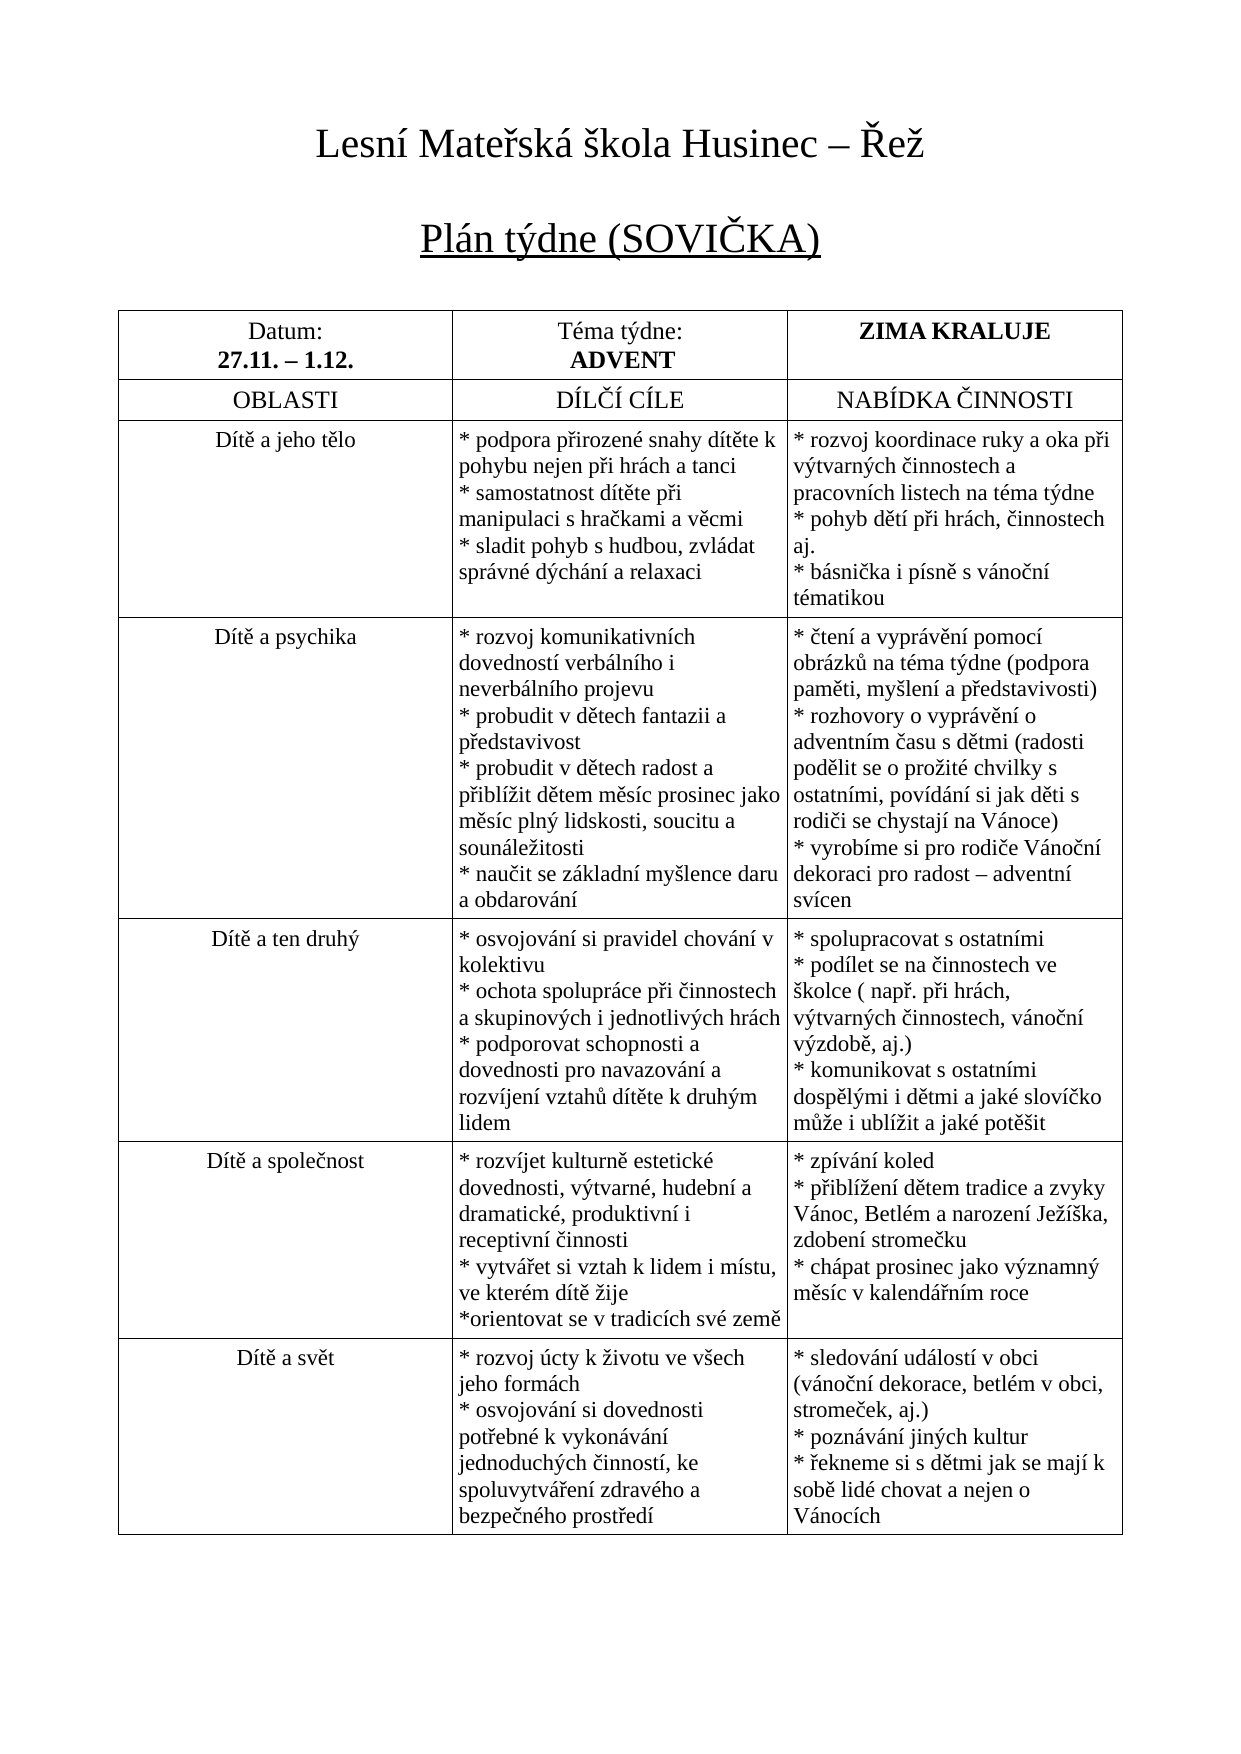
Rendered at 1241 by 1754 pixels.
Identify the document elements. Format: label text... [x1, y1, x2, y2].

text Lesní Mateřská škola Husinec – Řež [118, 118, 1122, 166]
table_cell OBLASTI [119, 380, 452, 420]
table_cell * podpora přirozené snahy dítěte k pohybu nejen při hrách a tanci * samostatnost dítěte při manipulaci s hračkami a věcmi * sladit pohyb s hudbou, zvládat správné dýchání a relaxaci [453, 421, 787, 616]
table_header Datum: 27.11. – 1.12. [119, 311, 452, 379]
table_header ZIMA KRALUJE [788, 311, 1122, 379]
table_cell * rozvoj komunikativních dovedností verbálního i neverbálního projevu * probudit v dětech fantazii a představivost * probudit v dětech radost a přiblížit dětem měsíc prosinec jako měsíc plný lidskosti, soucitu a sounáležitosti * naučit se základní myšlence daru a obdarování [453, 618, 787, 918]
table_cell * sledování událostí v obci (vánoční dekorace, betlém v obci, stromeček, aj.) * poznávání jiných kultur * řekneme si s dětmi jak se mají k sobě lidé chovat a nejen o Vánocích [788, 1339, 1122, 1534]
text Plán týdne (SOVIČKA) [118, 214, 1122, 262]
table_cell Dítě a svět [119, 1339, 452, 1534]
table_cell * čtení a vyprávění pomocí obrázků na téma týdne (podpora paměti, myšlení a představivosti) * rozhovory o vyprávění o adventním času s dětmi (radosti podělit se o prožité chvilky s ostatními, povídání si jak děti s rodiči se chystají na Vánoce) * vyrobíme si pro rodiče Vánoční dekoraci pro radost – adventní svícen [788, 618, 1122, 918]
table_cell NABÍDKA ČINNOSTI [788, 380, 1122, 420]
table_header Téma týdne: ADVENT [453, 311, 787, 379]
table_cell * rozvíjet kulturně estetické dovednosti, výtvarné, hudební a dramatické, produktivní i receptivní činnosti * vytvářet si vztah k lidem i místu, ve kterém dítě žije *orientovat se v tradicích své země [453, 1142, 787, 1338]
table_cell * zpívání koled * přiblížení dětem tradice a zvyky Vánoc, Betlém a narození Ježíška, zdobení stromečku * chápat prosinec jako významný měsíc v kalendářním roce [788, 1142, 1122, 1338]
table_cell * spolupracovat s ostatními * podílet se na činnostech ve školce ( např. při hrách, výtvarných činnostech, vánoční výzdobě, aj.) * komunikovat s ostatními dospělými i dětmi a jaké slovíčko může i ublížit a jaké potěšit [788, 919, 1122, 1141]
table_cell Dítě a jeho tělo [119, 421, 452, 616]
table_cell * rozvoj úcty k životu ve všech jeho formách * osvojování si dovednosti potřebné k vykonávání jednoduchých činností, ke spoluvytváření zdravého a bezpečného prostředí [453, 1339, 787, 1534]
table_cell DÍLČÍ CÍLE [453, 380, 787, 420]
table_cell Dítě a psychika [119, 618, 452, 918]
table_cell * osvojování si pravidel chování v kolektivu * ochota spolupráce při činnostech a skupinových i jednotlivých hrách * podporovat schopnosti a dovednosti pro navazování a rozvíjení vztahů dítěte k druhým lidem [453, 919, 787, 1141]
table_cell Dítě a společnost [119, 1142, 452, 1338]
table_cell Dítě a ten druhý [119, 919, 452, 1141]
table_cell * rozvoj koordinace ruky a oka při výtvarných činnostech a pracovních listech na téma týdne * pohyb dětí při hrách, činnostech aj. * básnička i písně s vánoční tématikou [788, 421, 1122, 616]
